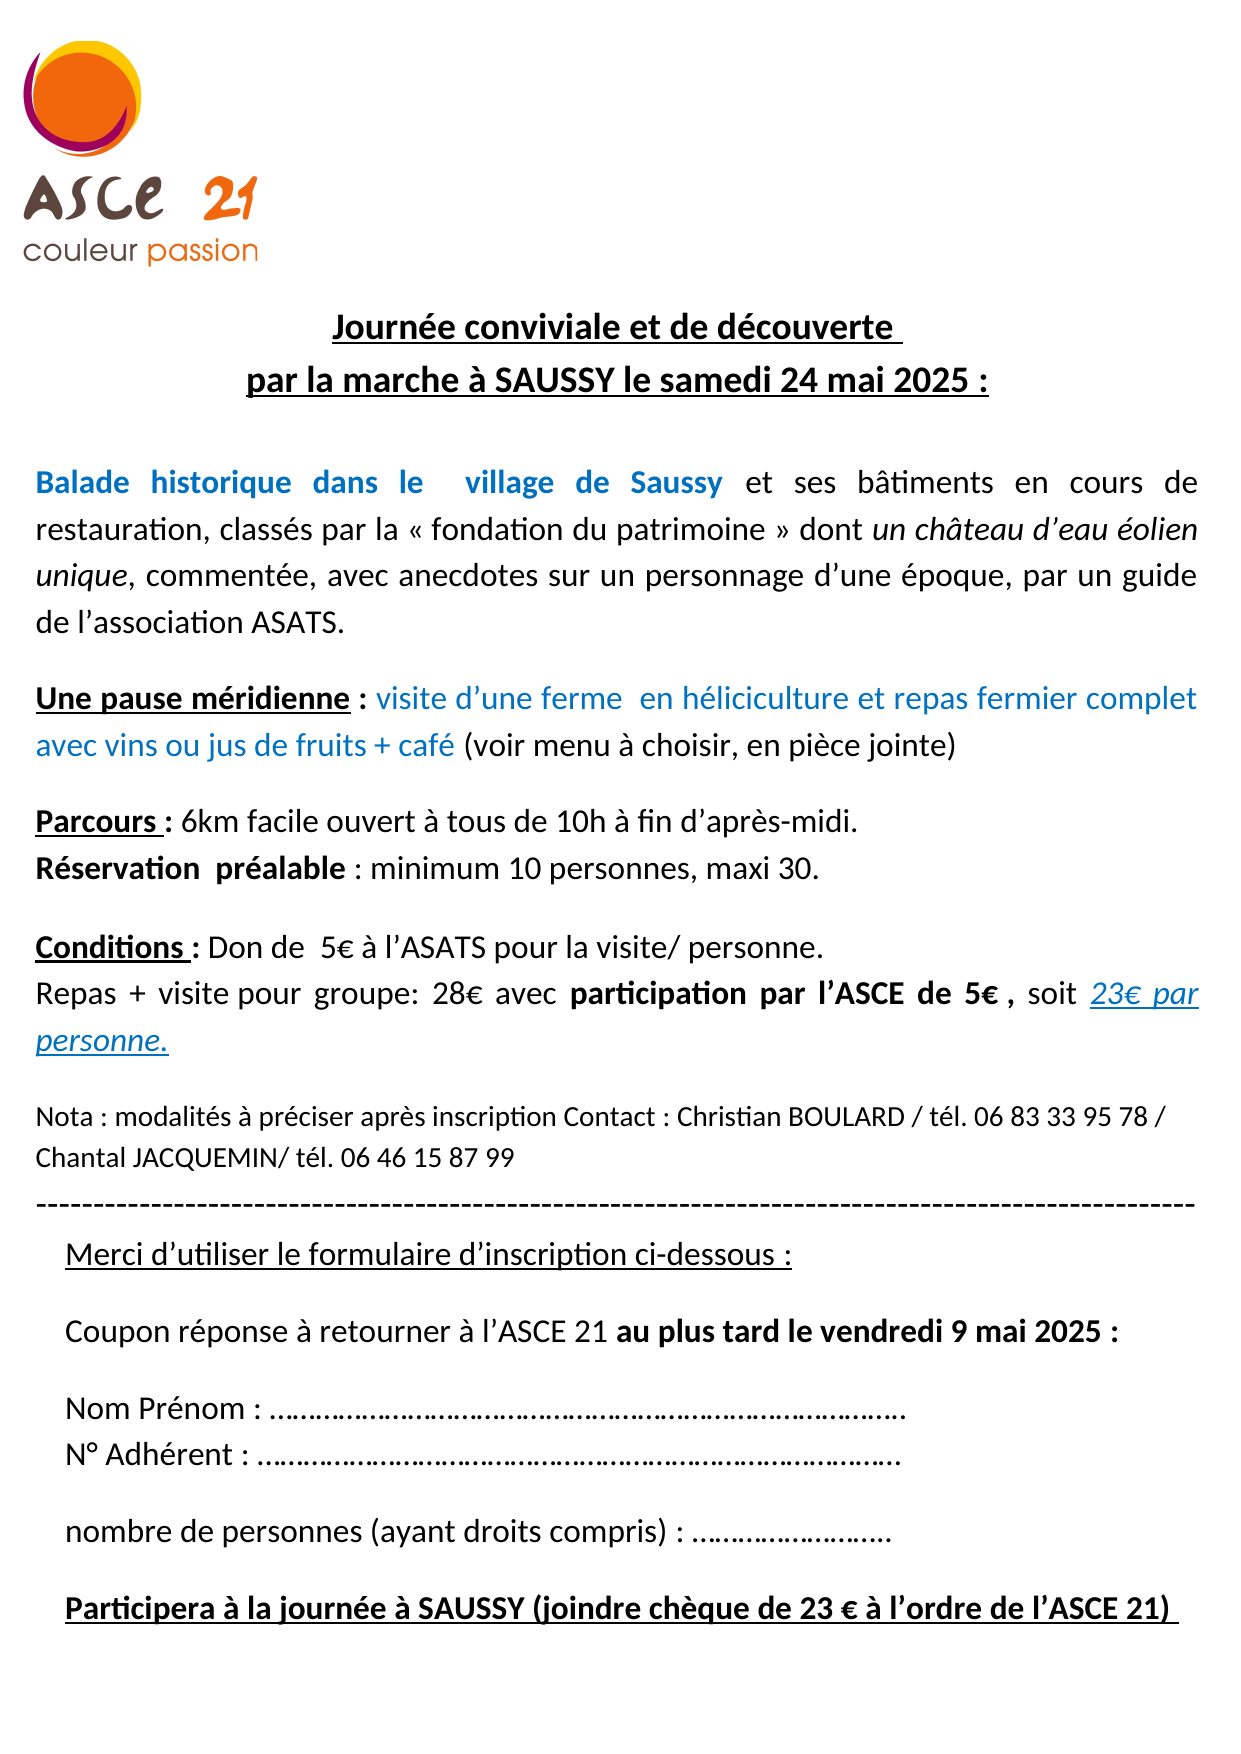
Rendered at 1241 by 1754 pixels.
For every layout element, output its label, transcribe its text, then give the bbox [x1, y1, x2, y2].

text Coupon réponse à retourner à l’ASCE 21 au plus tard le vendredi 9 mai 2025 : [65, 1310, 1199, 1350]
text N° Adhérent : ………………………………………………………………………… [65, 1433, 1199, 1474]
text par la marche à SAUSSY le samedi 24 mai 2025 : [35, 356, 1199, 401]
text Nom Prénom : ……………………………………………………………………….. [65, 1387, 1199, 1427]
text Nota : modalités à préciser après inscription Contact : Christian BOULARD / tél. 06 83 33 95 78 / [35, 1098, 1199, 1134]
text Participera à la journée à SAUSSY (joindre chèque de 23 € à l’ordre de l’ASCE 21) [65, 1587, 1199, 1628]
text ----------------------------------------------------------------------------------------------------- [35, 1180, 1199, 1226]
text Conditions : Don de 5€ à l’ASATS pour la visite/ personne. [35, 926, 1199, 966]
text Parcours : 6km facile ouvert à tous de 10h à fin d’après-midi. [35, 800, 1199, 841]
text Journée conviviale et de découverte [35, 303, 1199, 349]
text Chantal JACQUEMIN/ tél. 06 46 15 87 99 [35, 1139, 1199, 1175]
text Une pause méridienne : visite d’une ferme en héliciculture et repas fermier complet avec vins ou jus de fruits + café (voir menu à choisir, en pièce jointe) [35, 677, 1199, 765]
text nombre de personnes (ayant droits compris) : …………………….. [65, 1510, 1199, 1551]
text Réservation préalable : minimum 10 personnes, maxi 30. [35, 847, 1199, 887]
text Repas + visite pour groupe: 28€ avec participation par l’ASCE de 5€ , soit 23€ par personne. [35, 972, 1199, 1060]
text Balade historique dans le village de Saussy et ses bâtiments en cours de restauration, classés par la « fondation du patrimoine » dont un château d’eau éolien unique, commentée, avec anecdotes sur un personnage d’une époque, par un guide de l’association ASATS. [35, 461, 1199, 642]
picture [23, 41, 258, 267]
text Merci d’utiliser le formulaire d’inscription ci-dessous : [65, 1233, 1199, 1273]
